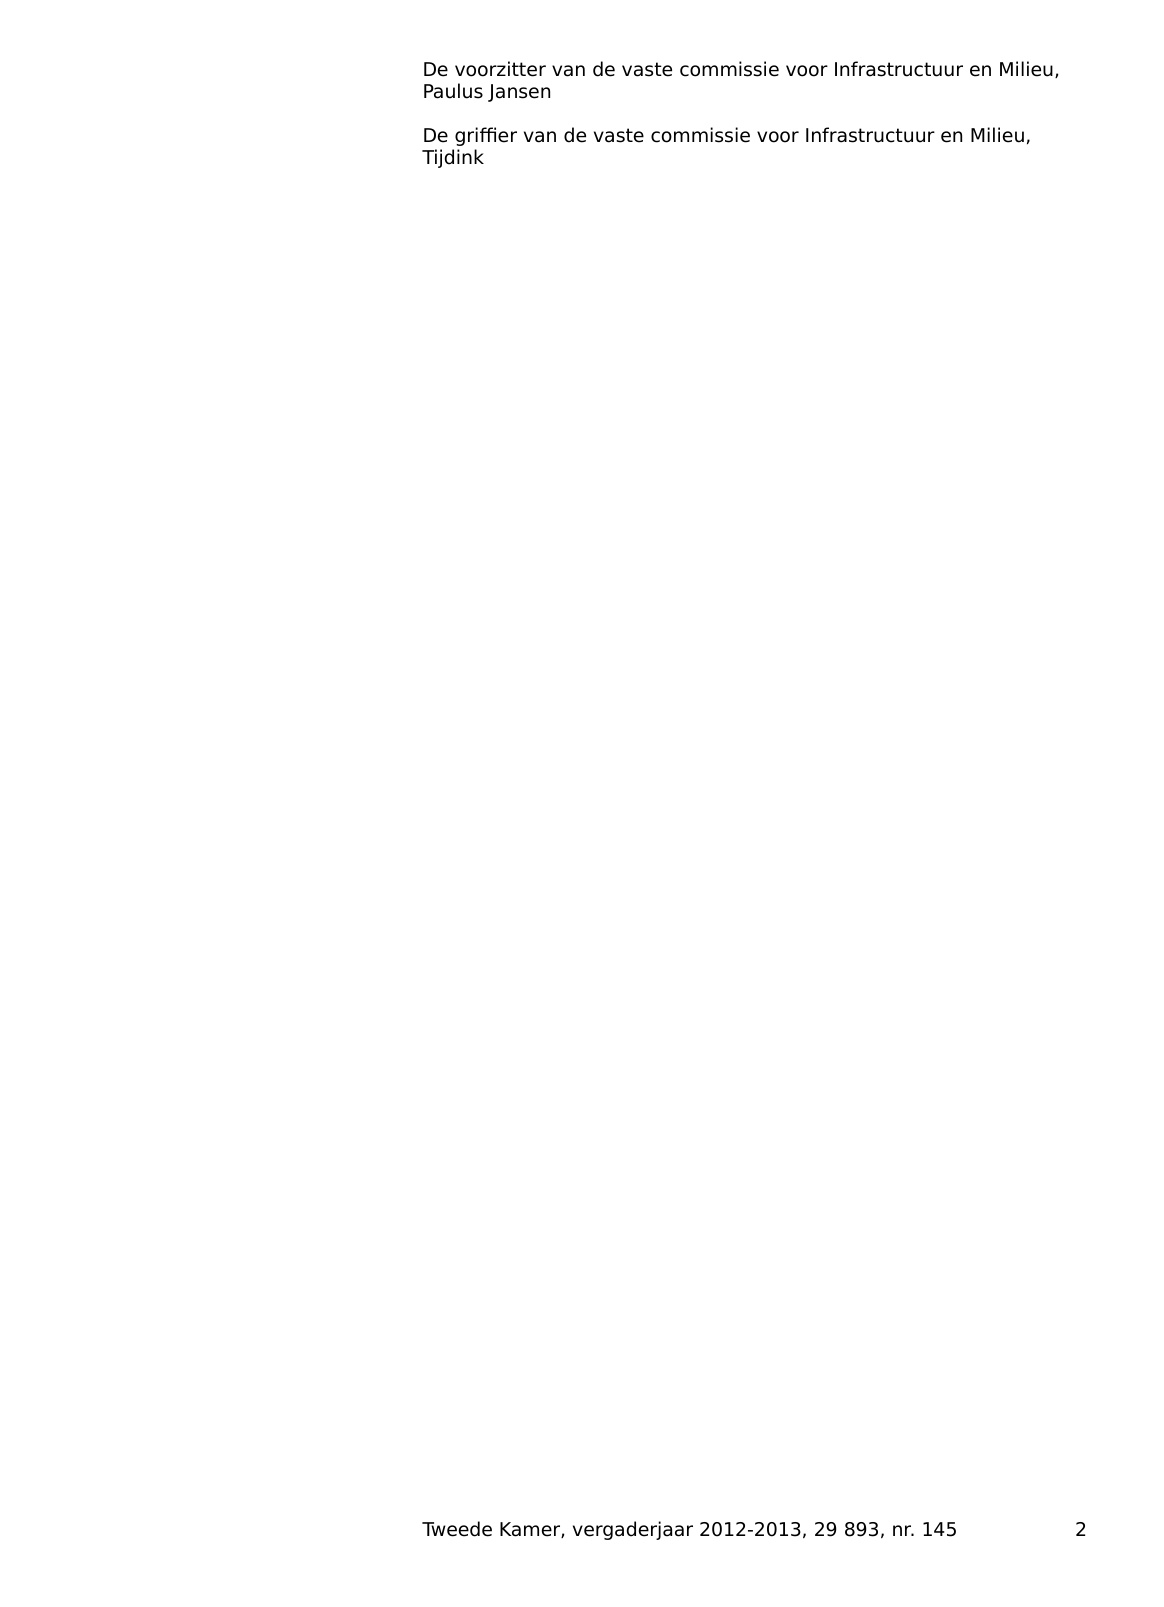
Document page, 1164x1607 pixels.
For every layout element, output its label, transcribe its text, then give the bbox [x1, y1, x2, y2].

text De griffier van de vaste commissie voor Infrastructuur en Milieu, Tijdink [422, 125, 1087, 169]
text De voorzitter van de vaste commissie voor Infrastructuur en Milieu, Paulus Jansen [422, 59, 1087, 103]
